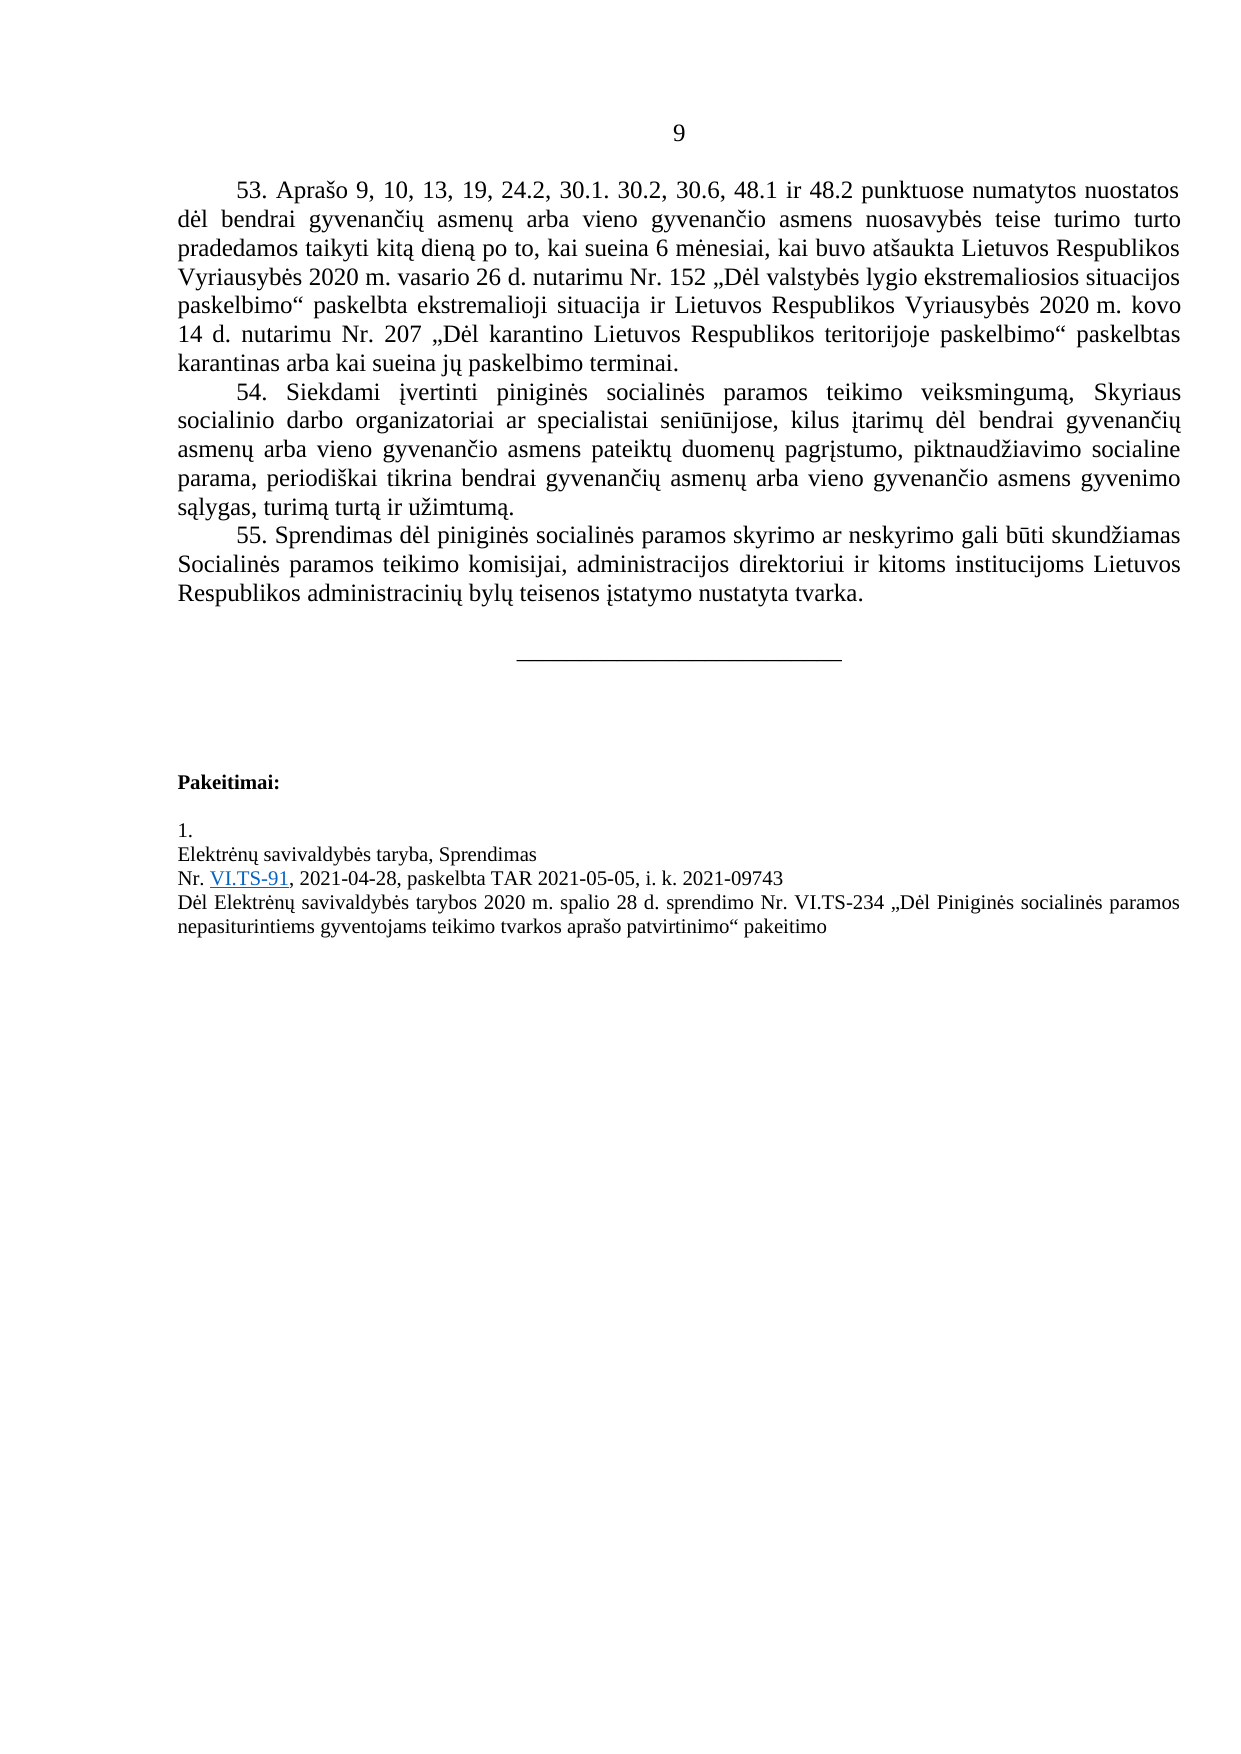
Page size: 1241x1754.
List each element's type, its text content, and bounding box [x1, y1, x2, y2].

text Dėl Elektrėnų savivaldybės tarybos 2020 m. spalio 28 d. sprendimo Nr. VI.TS-234 „Dėl Piniginės socialinės paramos nepasiturintiems gyventojams teikimo tvarkos aprašo patvirtinimo“ pakeitimo [177, 890, 1181, 938]
text 1. [177, 818, 1181, 842]
text 53. Aprašo 9, 10, 13, 19, 24.2, 30.1. 30.2, 30.6, 48.1 ir 48.2 punktuose numatytos nuostatos dėl bendrai gyvenančių asmenų arba vieno gyvenančio asmens nuosavybės teise turimo turto pradedamos taikyti kitą dieną po to, kai sueina 6 mėnesiai, kai buvo atšaukta Lietuvos Respublikos Vyriausybės 2020 m. vasario 26 d. nutarimu Nr. 152 „Dėl valstybės lygio ekstremaliosios situacijos paskelbimo“ paskelbta ekstremalioji situacija ir Lietuvos Respublikos Vyriausybės 2020 m. kovo 14 d. nutarimu Nr. 207 „Dėl karantino Lietuvos Respublikos teritorijoje paskelbimo“ paskelbtas karantinas arba kai sueina jų paskelbimo terminai. [177, 176, 1181, 377]
text Pakeitimai: [177, 770, 1181, 794]
text Elektrėnų savivaldybės taryba, Sprendimas [177, 842, 1181, 866]
text Nr. VI.TS-91, 2021-04-28, paskelbta TAR 2021-05-05, i. k. 2021-09743 [177, 866, 1181, 890]
text 55. Sprendimas dėl piniginės socialinės paramos skyrimo ar neskyrimo gali būti skundžiamas Socialinės paramos teikimo komisijai, administracijos direktoriui ir kitoms institucijoms Lietuvos Respublikos administracinių bylų teisenos įstatymo nustatyta tvarka. [177, 521, 1181, 607]
text __________________________ [177, 636, 1181, 664]
text 54. Siekdami įvertinti piniginės socialinės paramos teikimo veiksmingumą, Skyriaus socialinio darbo organizatoriai ar specialistai seniūnijose, kilus įtarimų dėl bendrai gyvenančių asmenų arba vieno gyvenančio asmens pateiktų duomenų pagrįstumo, piktnaudžiavimo socialine parama, periodiškai tikrina bendrai gyvenančių asmenų arba vieno gyvenančio asmens gyvenimo sąlygas, turimą turtą ir užimtumą. [177, 377, 1181, 521]
